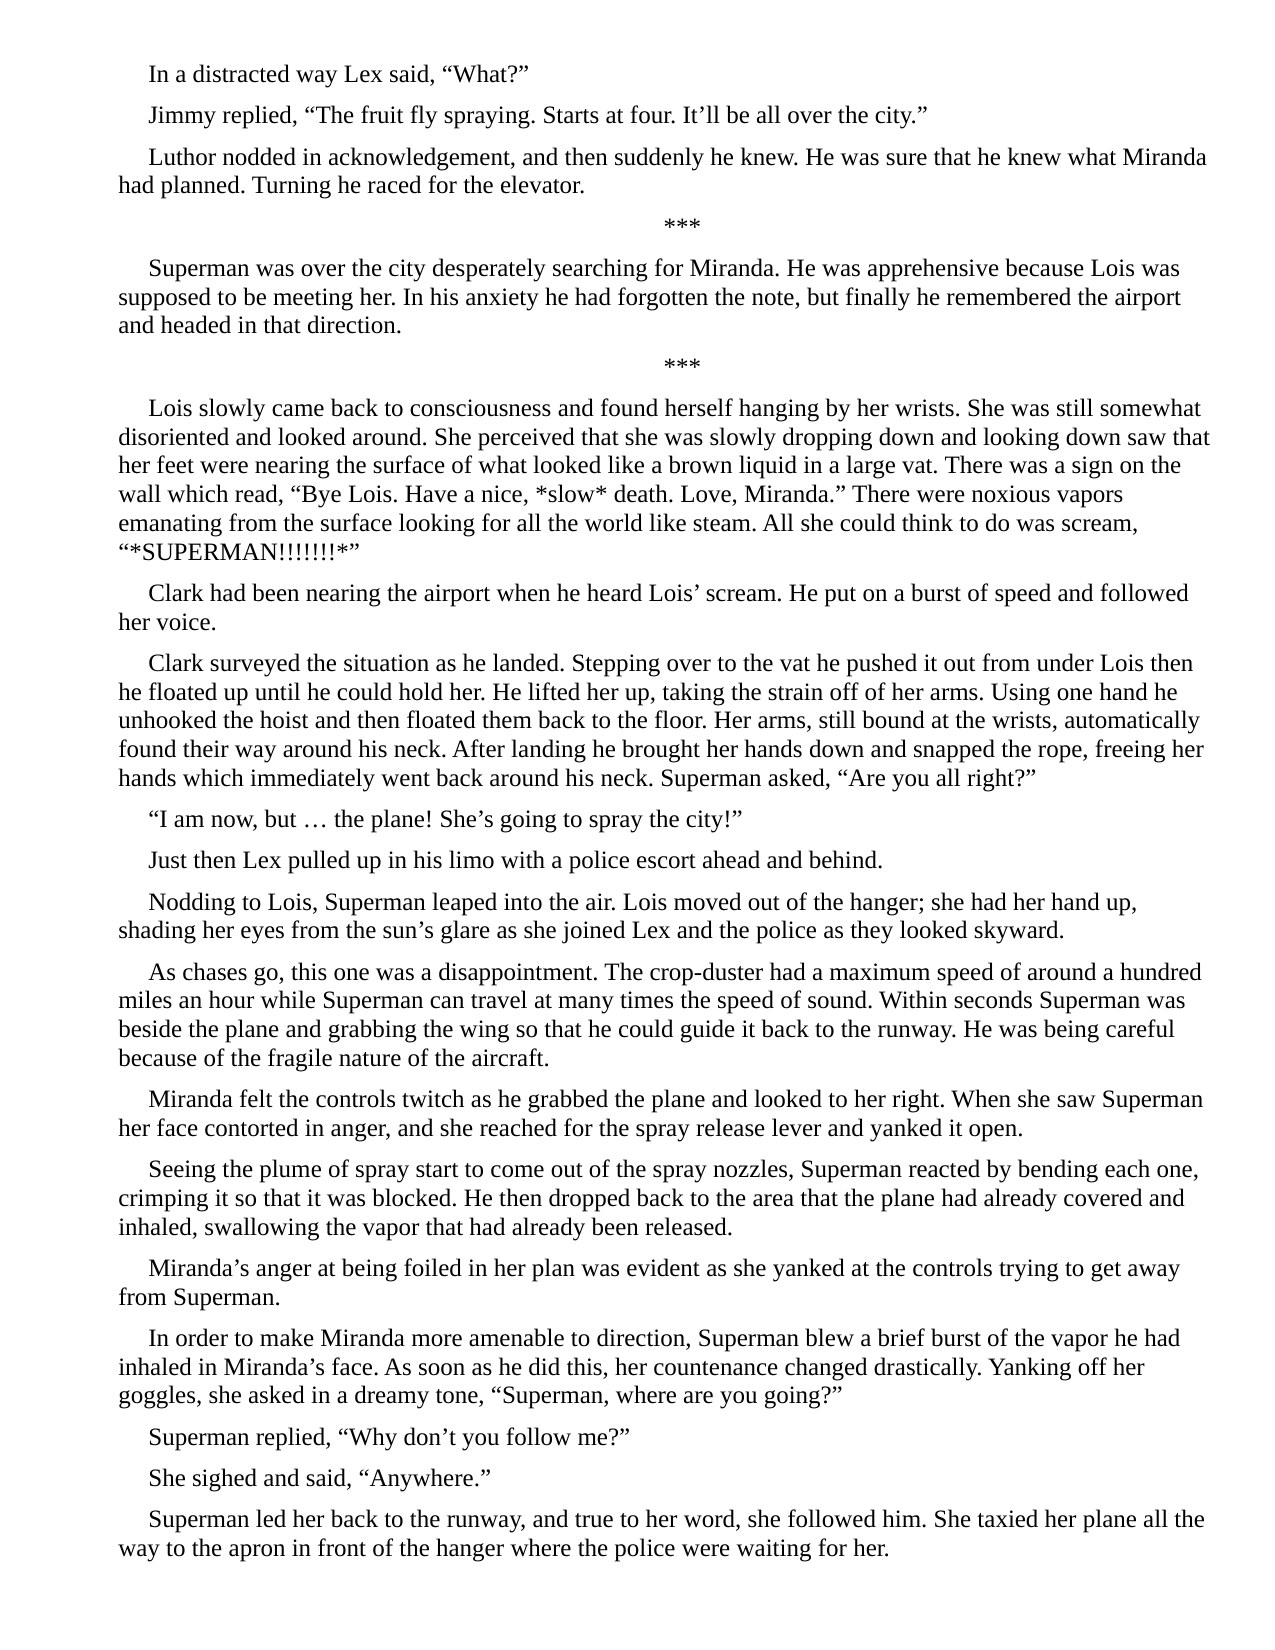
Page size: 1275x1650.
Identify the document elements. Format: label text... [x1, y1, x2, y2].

text Clark surveyed the situation as he landed. Stepping over to the vat he pushed it out from under Lois then he floated up until he could hold her. He lifted her up, taking the strain off of her arms. Using one hand he unhooked the hoist and then floated them back to the floor. Her arms, still bound at the wrists, automatically found their way around his neck. After landing he brought her hands down and snapped the rope, freeing her hands which immediately went back around his neck. Superman asked, “Are you all right?” [118, 648, 1216, 792]
text *** [118, 212, 1216, 240]
text Superman led her back to the runway, and true to her word, she followed him. She taxied her plane all the way to the apron in front of the hanger where the police were waiting for her. [118, 1504, 1216, 1562]
text Miranda felt the controls twitch as he grabbed the plane and looked to her right. When she saw Superman her face contorted in anger, and she reached for the spray release lever and yanked it open. [118, 1084, 1216, 1142]
text Seeing the plume of spray start to come out of the spray nozzles, Superman reacted by bending each one, crimping it so that it was blocked. He then dropped back to the area that the plane had already covered and inhaled, swallowing the vapor that had already been released. [118, 1154, 1216, 1240]
text Superman was over the city desperately searching for Miranda. He was apprehensive because Lois was supposed to be meeting her. In his anxiety he had forgotten the note, but finally he remembered the airport and headed in that direction. [118, 253, 1216, 339]
text Just then Lex pulled up in his limo with a police escort ahead and behind. [118, 845, 1216, 874]
text Clark had been nearing the airport when he heard Lois’ scream. He put on a burst of speed and followed her voice. [118, 578, 1216, 635]
text She sighed and said, “Anywhere.” [118, 1463, 1216, 1492]
text Superman replied, “Why don’t you follow me?” [118, 1422, 1216, 1450]
text In order to make Miranda more amenable to direction, Superman blew a brief burst of the vapor he had inhaled in Miranda’s face. As soon as he did this, her countenance changed drastically. Yanking off her goggles, she asked in a dreamy tone, “Superman, where are you going?” [118, 1323, 1216, 1409]
text In a distracted way Lex said, “What?” [118, 59, 1216, 88]
text Luthor nodded in acknowledgement, and then suddenly he knew. He was sure that he knew what Miranda had planned. Turning he raced for the elevator. [118, 142, 1216, 199]
text Miranda’s anger at being foiled in her plan was evident as she yanked at the controls trying to get away from Superman. [118, 1253, 1216, 1310]
text Jimmy replied, “The fruit fly spraying. Starts at four. It’ll be all over the city.” [118, 100, 1216, 129]
text *** [118, 352, 1216, 380]
text “I am now, but … the plane! She’s going to spray the city!” [118, 804, 1216, 833]
text Nodding to Lois, Superman leaped into the air. Lois moved out of the hanger; she had her hand up, shading her eyes from the sun’s glare as she joined Lex and the police as they looked skyward. [118, 887, 1216, 944]
text As chases go, this one was a disappointment. The crop-duster had a maximum speed of around a hundred miles an hour while Superman can travel at many times the speed of sound. Within seconds Superman was beside the plane and grabbing the wing so that he could guide it back to the runway. He was being careful because of the fragile nature of the aircraft. [118, 957, 1216, 1072]
text Lois slowly came back to consciousness and found herself hanging by her wrists. She was still somewhat disoriented and looked around. She perceived that she was slowly dropping down and looking down saw that her feet were nearing the surface of what looked like a brown liquid in a large vat. There was a sign on the wall which read, “Bye Lois. Have a nice, *slow* death. Love, Miranda.” There were noxious vapors emanating from the surface looking for all the world like steam. All she could think to do was scream, “*SUPERMAN!!!!!!!*” [118, 393, 1216, 565]
